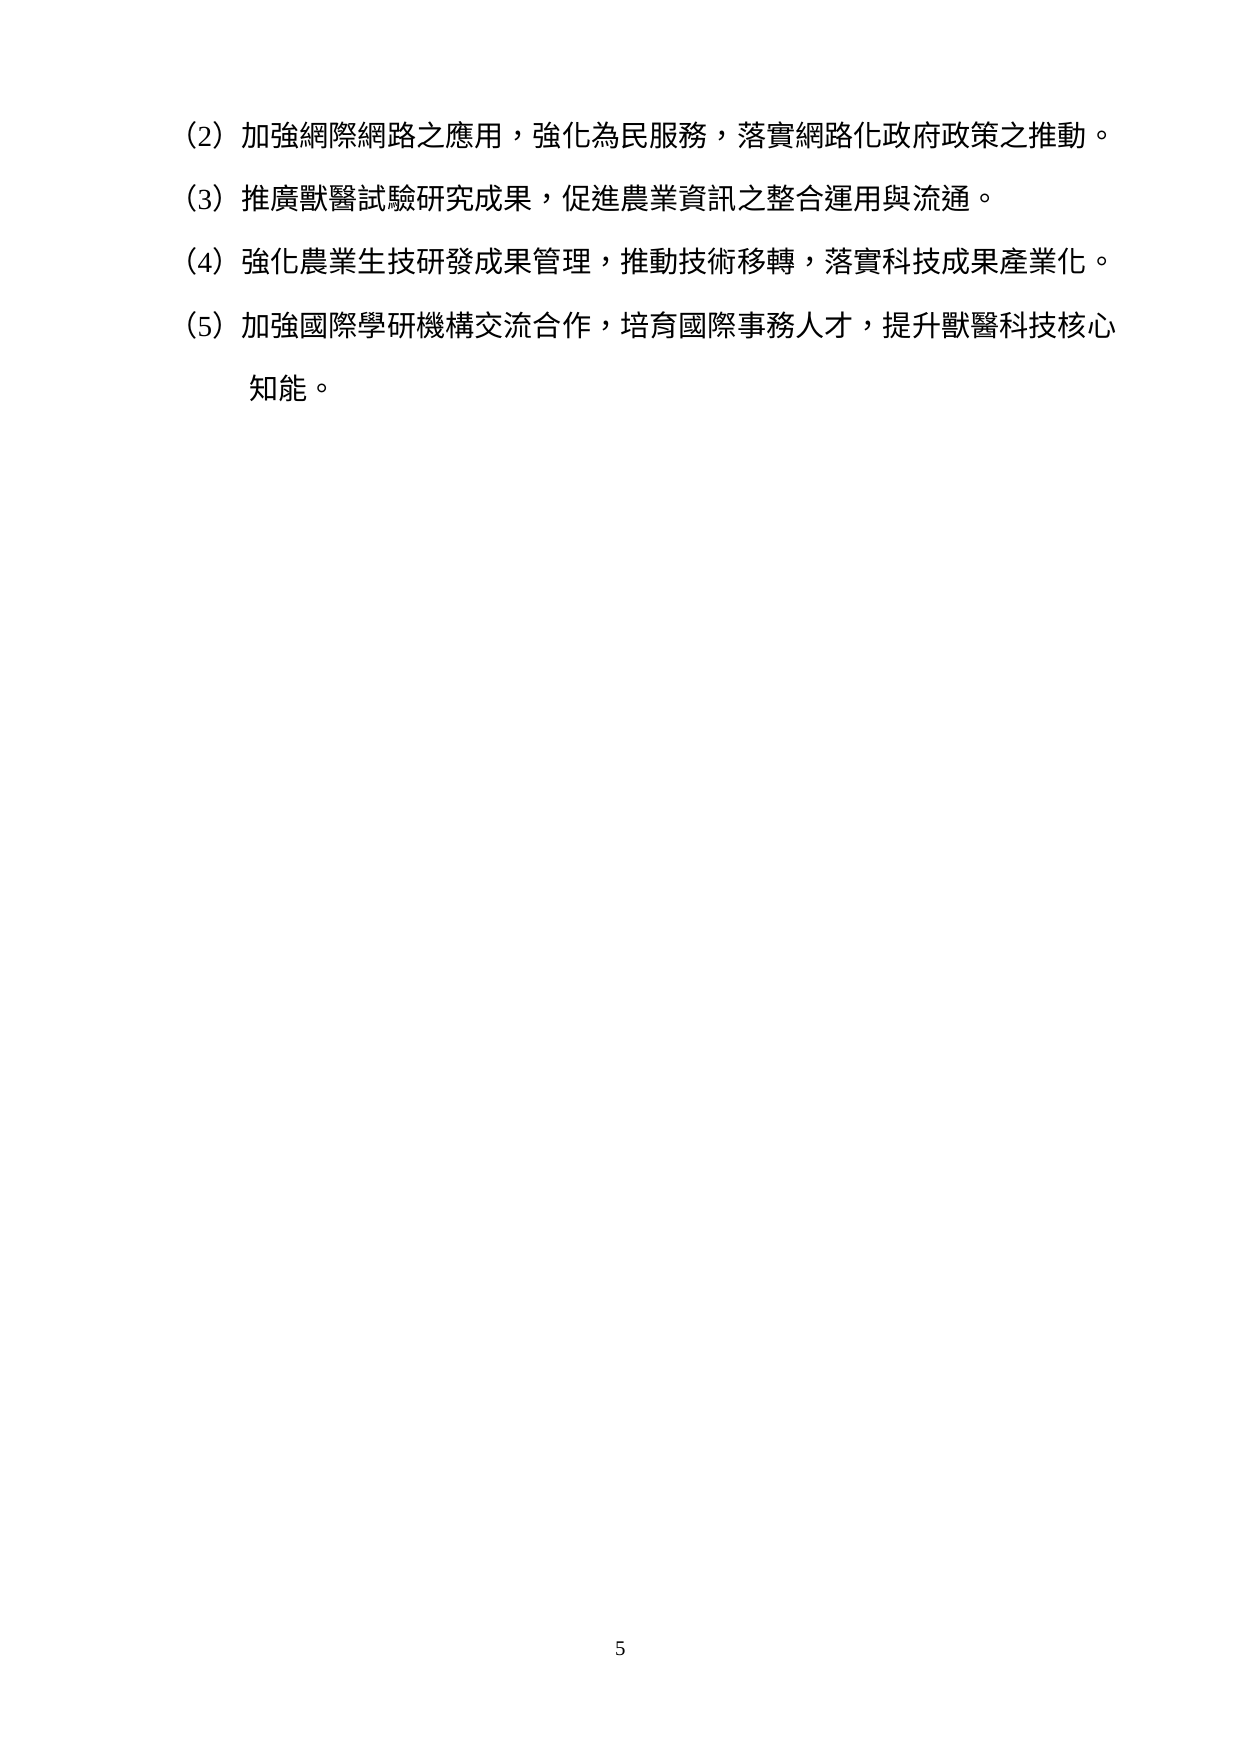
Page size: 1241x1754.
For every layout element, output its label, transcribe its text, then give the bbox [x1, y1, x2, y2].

text （3）推廣獸醫試驗研究成果，促進農業資訊之整合運用與流通。 [168, 176, 1122, 218]
text （4）強化農業生技研發成果管理，推動技術移轉，落實科技成果產業化。 [168, 239, 1122, 281]
text （5）加強國際學研機構交流合作，培育國際事務人才，提升獸醫科技核心知能。 [168, 302, 1122, 408]
text （2）加強網際網路之應用，強化為民服務，落實網路化政府政策之推動。 [168, 112, 1122, 154]
